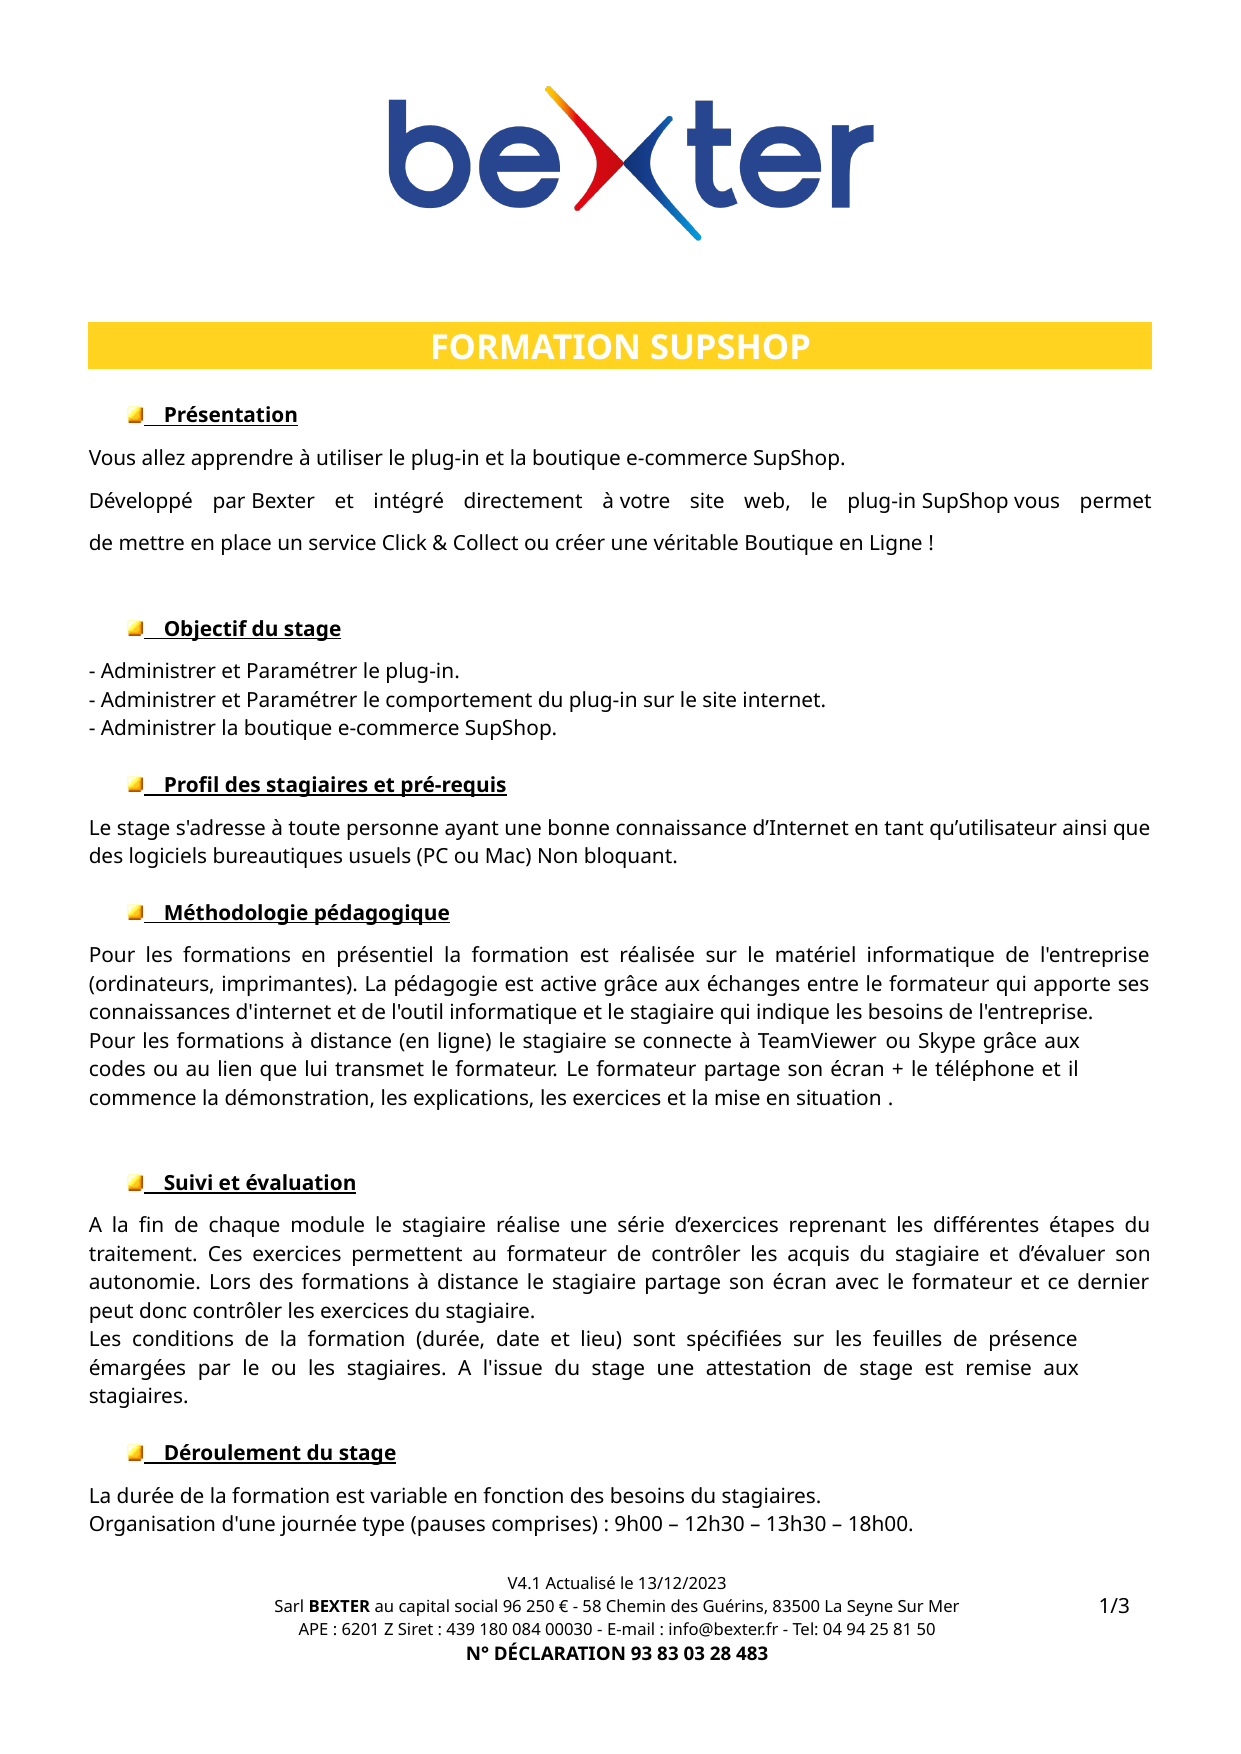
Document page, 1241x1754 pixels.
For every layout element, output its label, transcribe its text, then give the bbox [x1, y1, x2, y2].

text Vous allez apprendre à utiliser le plug-in et la boutique e-commerce SupShop. [88, 443, 1152, 472]
subtitle Méthodologie pédagogique [126, 898, 1152, 926]
text Les conditions de la formation (durée, date et lieu) sont spécifiées sur les feuilles de présence émargées par le ou les stagiaires. A l'issue du stage une attestation de stage est remise aux stagiaires. [88, 1324, 1080, 1410]
subtitle Objectif du stage [126, 614, 1152, 642]
text - Administrer et Paramétrer le plug-in. [88, 656, 1152, 685]
subtitle Suivi et évaluation [126, 1168, 1152, 1196]
picture [127, 904, 143, 920]
picture [384, 84, 885, 246]
text Pour les formations à distance (en ligne) le stagiaire se connecte à TeamViewer ou Skype grâce aux codes ou au lien que lui transmet le formateur. Le formateur partage son écran + le téléphone et il commence la démonstration, les explications, les exercices et la mise en situation . [88, 1026, 1080, 1111]
text Le stage s'adresse à toute personne ayant une bonne connaissance d’Internet en tant qu’utilisateur ainsi que des logiciels bureautiques usuels (PC ou Mac) Non bloquant. [88, 813, 1152, 869]
subtitle Déroulement du stage [126, 1438, 1152, 1467]
text Développé par Bexter et intégré directement à votre site web, le plug-in SupShop vous permet de mettre en place un service Click & Collect ou créer une véritable Boutique en Ligne ! [88, 486, 1152, 557]
picture [127, 1444, 143, 1461]
picture [127, 1174, 143, 1191]
picture [127, 776, 143, 792]
text - Administrer la boutique e-commerce SupShop. [88, 713, 1152, 742]
text - Administrer et Paramétrer le comportement du plug-in sur le site internet. [88, 685, 1152, 713]
picture [127, 406, 143, 423]
text La durée de la formation est variable en fonction des besoins du stagiaires. [88, 1481, 1152, 1509]
text Pour les formations en présentiel la formation est réalisée sur le matériel informatique de l'entreprise (ordinateurs, imprimantes). La pédagogie est active grâce aux échanges entre le formateur qui apporte ses connaissances d'internet et de l'outil informatique et le stagiaire qui indique les besoins de l'entreprise. [88, 941, 1152, 1026]
list FORMATION SUPSHOP [88, 322, 1152, 369]
text A la fin de chaque module le stagiaire réalise une série d’exercices reprenant les différentes étapes du traitement. Ces exercices permettent au formateur de contrôler les acquis du stagiaire et d’évaluer son autonomie. Lors des formations à distance le stagiaire partage son écran avec le formateur et ce dernier peut donc contrôler les exercices du stagiaire. [88, 1211, 1152, 1324]
picture [127, 620, 143, 636]
text Organisation d'une journée type (pauses comprises) : 9h00 – 12h30 – 13h30 – 18h00. [88, 1509, 1152, 1538]
subtitle Profil des stagiaires et pré-requis [126, 770, 1152, 798]
subtitle Présentation [126, 401, 1152, 429]
